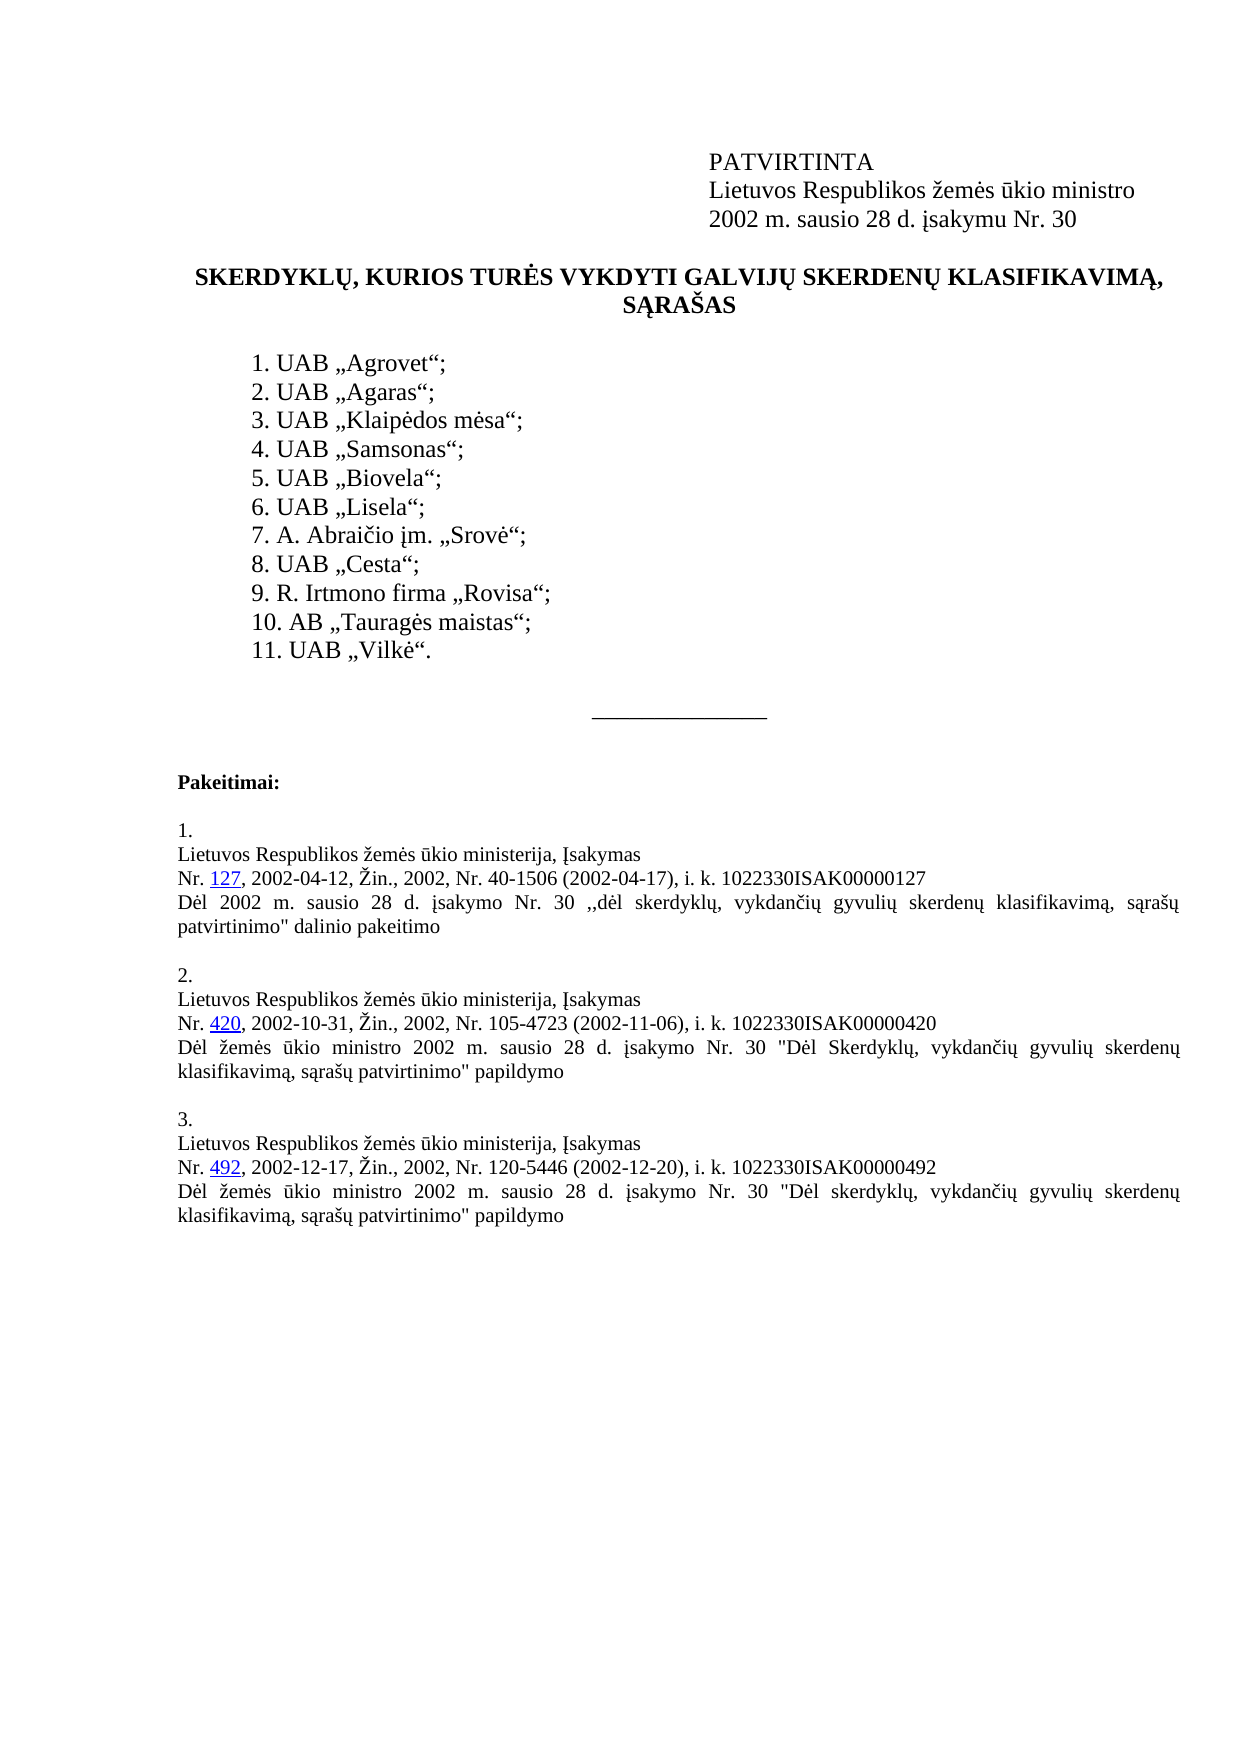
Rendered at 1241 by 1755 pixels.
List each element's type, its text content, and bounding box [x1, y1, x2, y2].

text Dėl žemės ūkio ministro 2002 m. sausio 28 d. įsakymo Nr. 30 "Dėl skerdyklų, vykdančių gyvulių skerdenų klasifikavimą, sąrašų patvirtinimo" papildymo [177, 1179, 1181, 1227]
text 3. [177, 1107, 1181, 1131]
text 7. A. Abraičio įm. „Srovė“; [177, 521, 1181, 549]
text 6. UAB „Lisela“; [177, 492, 1181, 521]
text 5. UAB „Biovela“; [177, 463, 1181, 492]
text 4. UAB „Samsonas“; [177, 434, 1181, 463]
text Skerdyklų, kurios turės vykdyti galvijų skerdenų klasifikavimą, sąrašas [177, 262, 1181, 319]
text 1. UAB „Agrovet“; [177, 348, 1181, 377]
text 11. UAB „Vilkė“. [177, 636, 1181, 664]
text 2. [177, 962, 1181, 987]
text Nr. 127, 2002-04-12, Žin., 2002, Nr. 40-1506 (2002-04-17), i. k. 1022330ISAK00000127 [177, 866, 1181, 890]
text Dėl žemės ūkio ministro 2002 m. sausio 28 d. įsakymo Nr. 30 "Dėl Skerdyklų, vykdančių gyvulių skerdenų klasifikavimą, sąrašų patvirtinimo" papildymo [177, 1035, 1181, 1083]
text 2002 m. sausio 28 d. įsakymu Nr. 30 [177, 204, 1181, 233]
text ______________ [177, 693, 1181, 722]
text Lietuvos Respublikos žemės ūkio ministerija, Įsakymas [177, 1131, 1181, 1155]
text Lietuvos Respublikos žemės ūkio ministerija, Įsakymas [177, 842, 1181, 866]
text Pakeitimai: [177, 770, 1181, 794]
text 10. AB „Tauragės maistas“; [177, 607, 1181, 636]
text Lietuvos Respublikos žemės ūkio ministro [177, 176, 1181, 204]
text 9. R. Irtmono firma „Rovisa“; [177, 578, 1181, 607]
text Dėl 2002 m. sausio 28 d. įsakymo Nr. 30 ,,dėl skerdyklų, vykdančių gyvulių skerdenų klasifikavimą, sąrašų patvirtinimo" dalinio pakeitimo [177, 890, 1181, 938]
text Lietuvos Respublikos žemės ūkio ministerija, Įsakymas [177, 987, 1181, 1011]
text 2. UAB „Agaras“; [177, 377, 1181, 406]
text Nr. 420, 2002-10-31, Žin., 2002, Nr. 105-4723 (2002-11-06), i. k. 1022330ISAK00000420 [177, 1011, 1181, 1035]
text 3. UAB „Klaipėdos mėsa“; [177, 406, 1181, 434]
text 1. [177, 818, 1181, 842]
text PATVIRTINTA [177, 147, 1181, 176]
text Nr. 492, 2002-12-17, Žin., 2002, Nr. 120-5446 (2002-12-20), i. k. 1022330ISAK00000492 [177, 1155, 1181, 1179]
text 8. UAB „Cesta“; [177, 549, 1181, 578]
